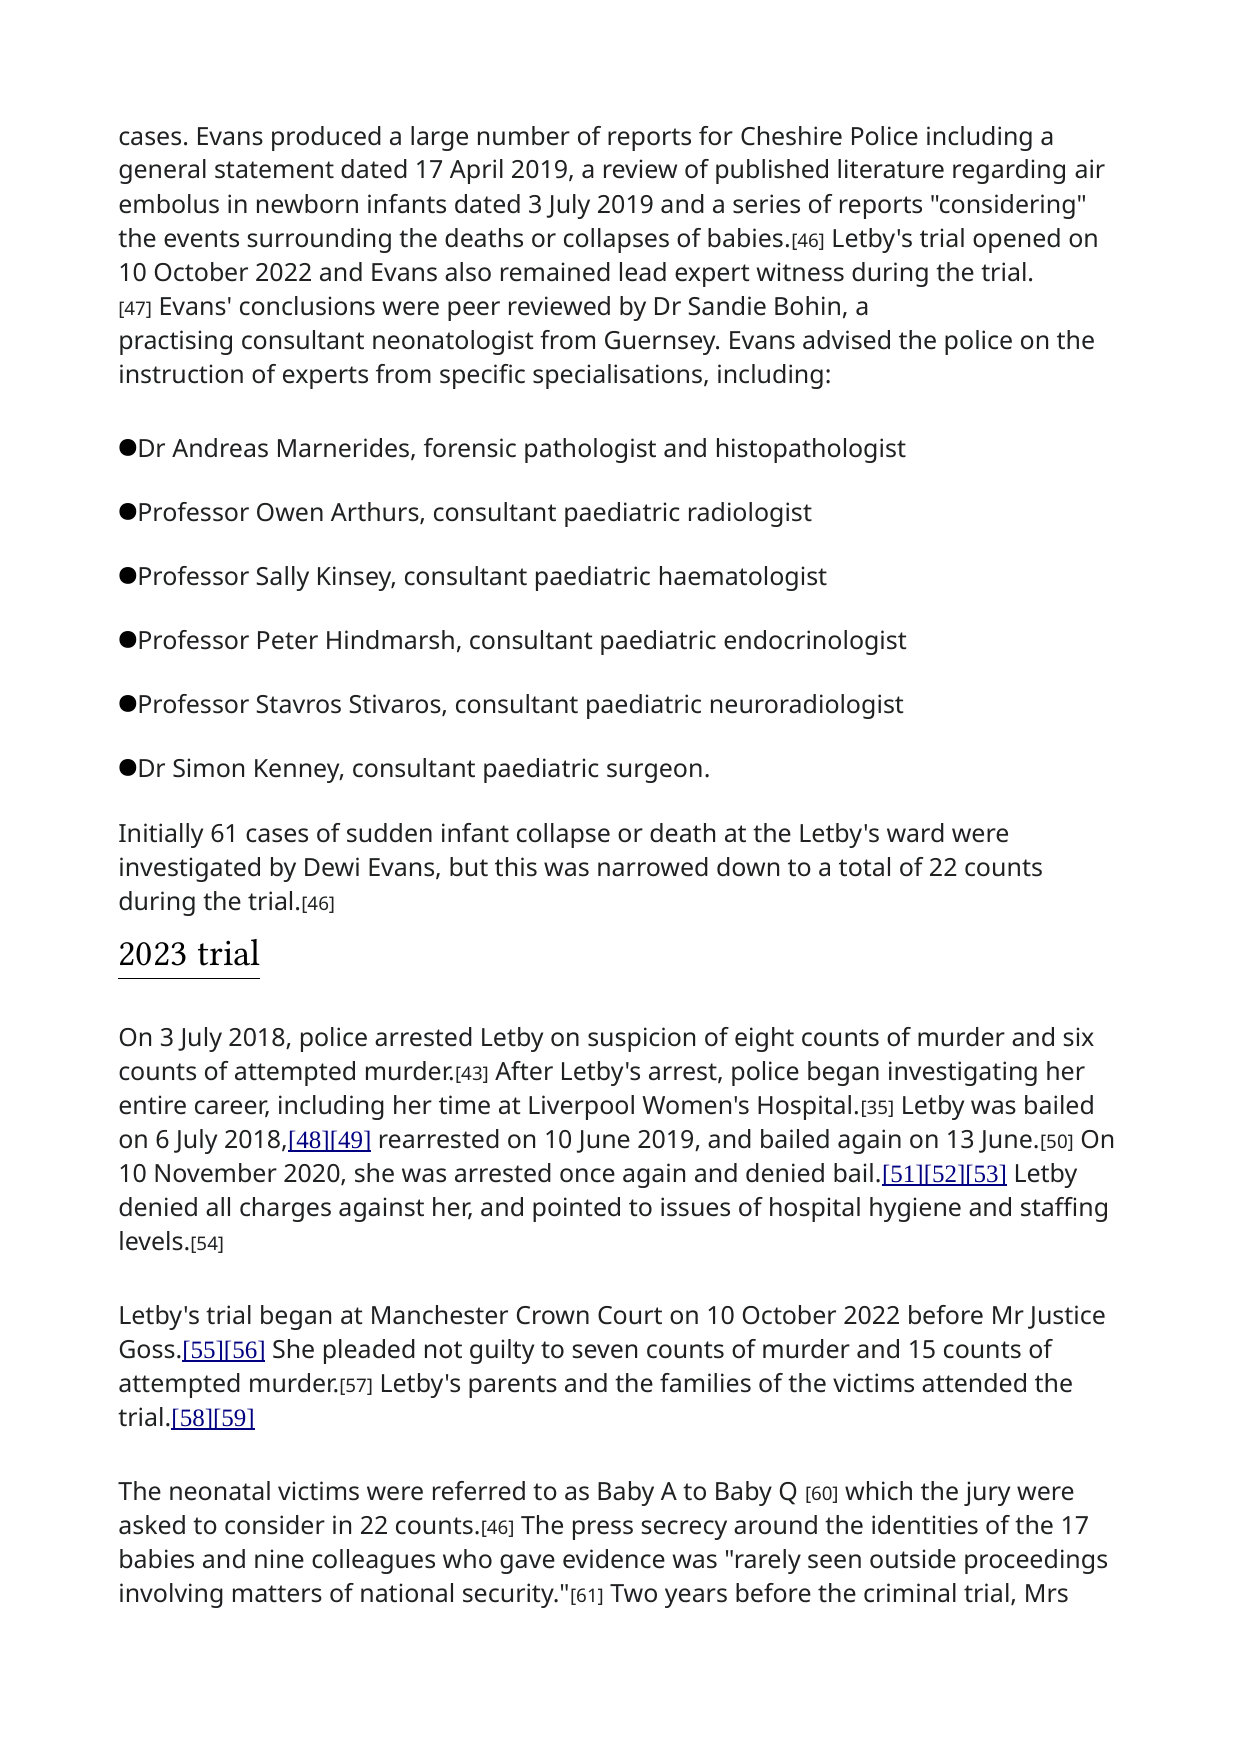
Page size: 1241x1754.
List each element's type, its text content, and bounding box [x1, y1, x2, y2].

text Initially 61 cases of sudden infant collapse or death at the Letby's ward were investigated by Dewi Evans, but this was narrowed down to a total of 22 counts during the trial.[46] [118, 815, 1122, 917]
list Dr Simon Kenney, consultant paediatric surgeon. [118, 751, 1122, 785]
text On 3 July 2018, police arrested Letby on suspicion of eight counts of murder and six counts of attempted murder.[43] After Letby's arrest, police began investigating her entire career, including her time at Liverpool Women's Hospital.[35] Letby was bailed on 6 July 2018,[48][49] rearrested on 10 June 2019, and bailed again on 13 June.[50] On 10 November 2020, she was arrested once again and denied bail.[51][52][53] Letby denied all charges against her, and pointed to issues of hospital hygiene and staffing levels.[54] [118, 1019, 1122, 1258]
list Professor Owen Arthurs, consultant paediatric radiologist [118, 494, 1122, 528]
text Letby's trial began at Manchester Crown Court on 10 October 2022 before Mr Justice Goss.[55][56] She pleaded not guilty to seven counts of murder and 15 counts of attempted murder.[57] Letby's parents and the families of the victims attended the trial.[58][59] [118, 1298, 1122, 1434]
list Dr Andreas Marnerides, forensic pathologist and histopathologist [118, 430, 1122, 464]
list Professor Stavros Stivaros, consultant paediatric neuroradiologist [118, 687, 1122, 721]
list Professor Peter Hindmarsh, consultant paediatric endocrinologist [118, 623, 1122, 657]
list Professor Sally Kinsey, consultant paediatric haematologist [118, 558, 1122, 593]
text cases. Evans produced a large number of reports for Cheshire Police including a general statement dated 17 April 2019, a review of published literature regarding air embolus in newborn infants dated 3 July 2019 and a series of reports "considering" the events surrounding the deaths or collapses of babies.[46] Letby's trial opened on 10 October 2022 and Evans also remained lead expert witness during the trial.[47] Evans' conclusions were peer reviewed by Dr Sandie Bohin, a practising consultant neonatologist from Guernsey. Evans advised the police on the instruction of experts from specific specialisations, including: [118, 118, 1122, 391]
text The neonatal victims were referred to as Baby A to Baby Q [60] which the jury were asked to consider in 22 counts.[46] The press secrecy around the identities of the 17 babies and nine colleagues who gave evidence was "rarely seen outside proceedings involving matters of national security."[61] Two years before the criminal trial, Mrs [118, 1473, 1122, 1610]
subtitle 2023 trial [118, 932, 1122, 978]
